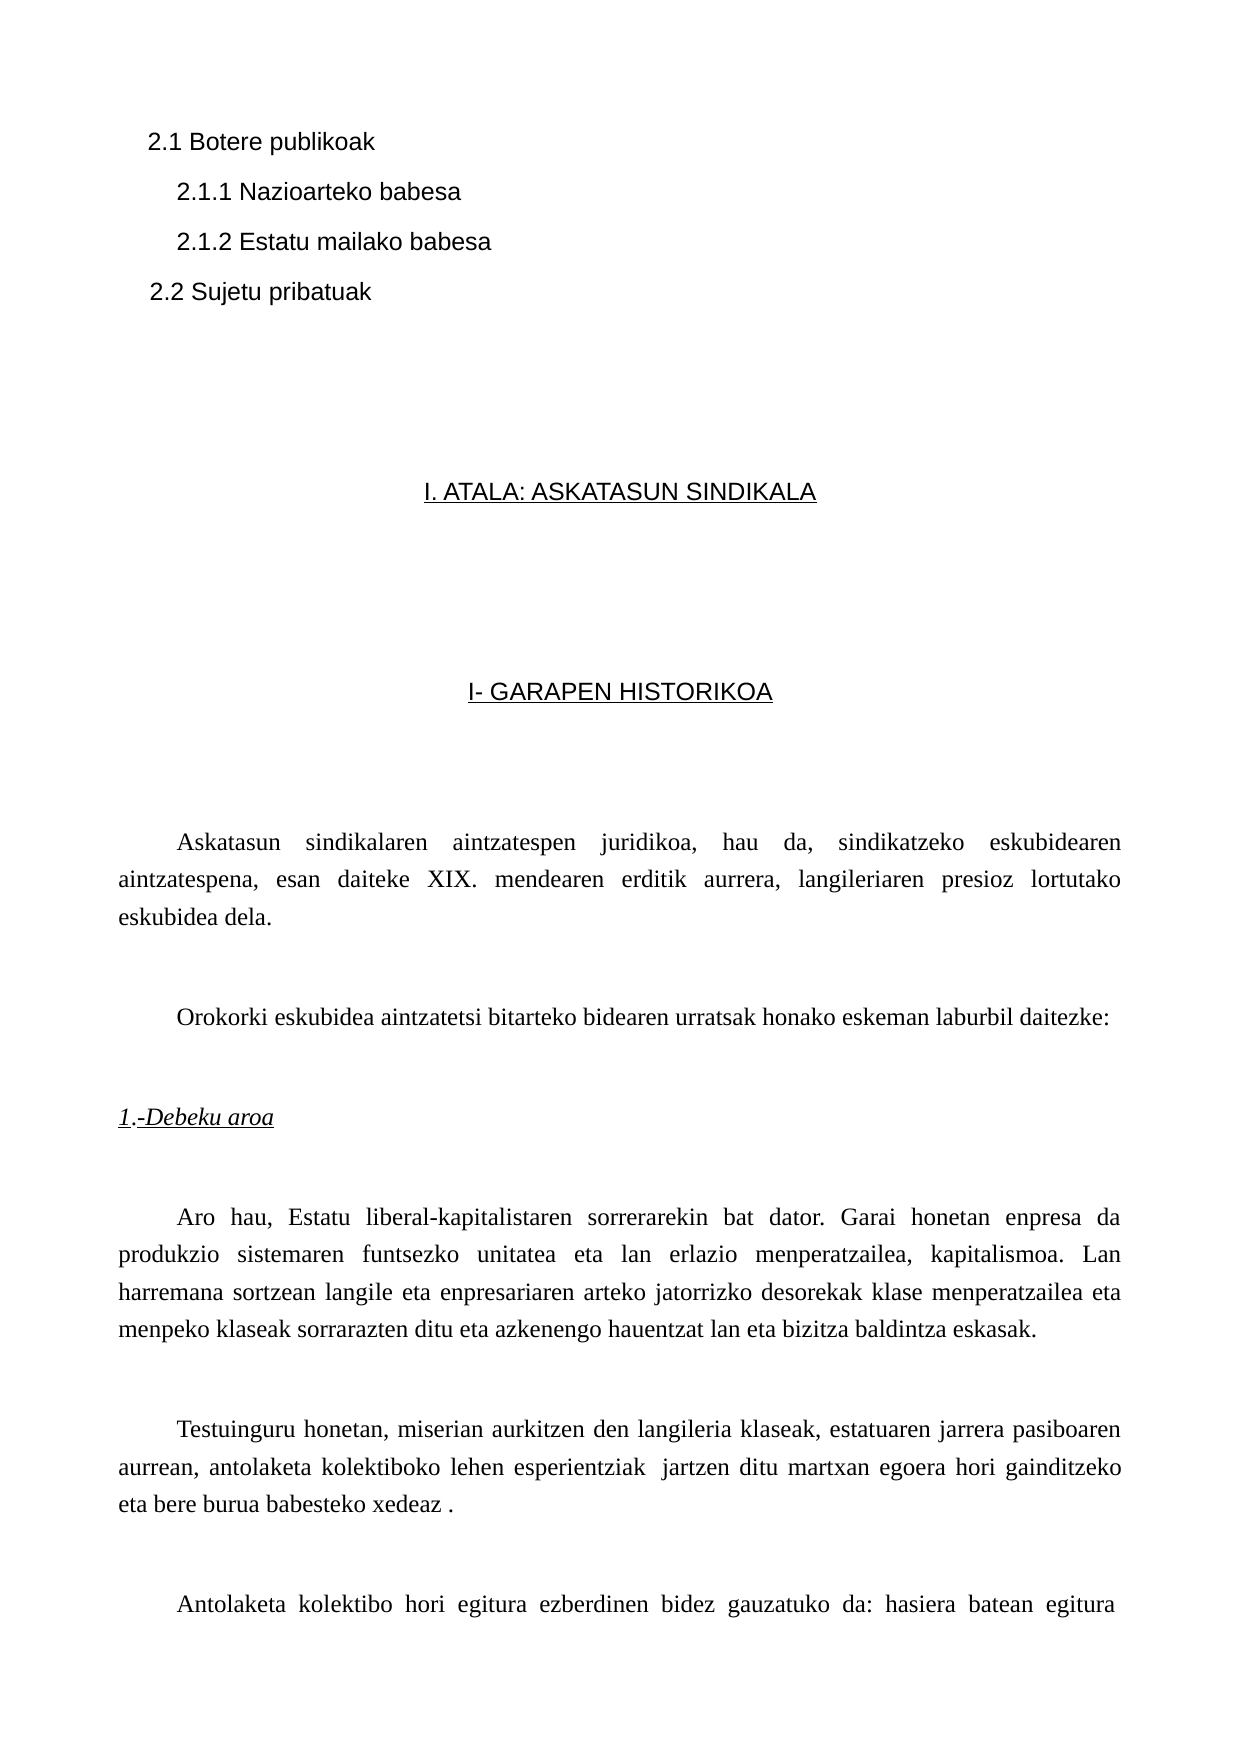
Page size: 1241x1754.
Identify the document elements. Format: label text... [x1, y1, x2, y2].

text Aro hau, Estatu liberal-kapitalistaren sorrerarekin bat dator. Garai honetan enpresa da produkzio sistemaren funtsezko unitatea eta lan erlazio menperatzailea, kapitalismoa. Lan harremana sortzean langile eta enpresariaren arteko jatorrizko desorekak klase menperatzailea eta menpeko klaseak sorrarazten ditu eta azkenengo hauentzat lan eta bizitza baldintza eskasak. [118, 1193, 1122, 1343]
text Askatasun sindikalaren aintzatespen juridikoa, hau da, sindikatzeko eskubidearen aintzatespena, esan daiteke XIX. mendearen erditik aurrera, langileriaren presioz lortutako eskubidea dela. [118, 818, 1122, 931]
text Testuinguru honetan, miserian aurkitzen den langileria klaseak, estatuaren jarrera pasiboaren aurrean, antolaketa kolektiboko lehen esperientziak jartzen ditu martxan egoera hori gainditzeko eta bere burua babesteko xedeaz . [118, 1406, 1122, 1518]
text 2.2 Sujetu pribatuak [118, 268, 1122, 306]
text 2.1 Botere publikoak [118, 118, 1122, 156]
text I- GARAPEN HISTORIKOA [118, 668, 1122, 706]
text Orokorki eskubidea aintzatetsi bitarteko bidearen urratsak honako eskeman laburbil daitezke: [118, 993, 1122, 1031]
text I. ATALA: ASKATASUN SINDIKALA [118, 468, 1122, 506]
text 2.1.1 Nazioarteko babesa [118, 168, 1122, 206]
text 2.1.2 Estatu mailako babesa [118, 218, 1122, 256]
text 1.-Debeku aroa [118, 1093, 1122, 1131]
text Antolaketa kolektibo hori egitura ezberdinen bidez gauzatuko da: hasiera batean egitura [118, 1581, 1122, 1618]
